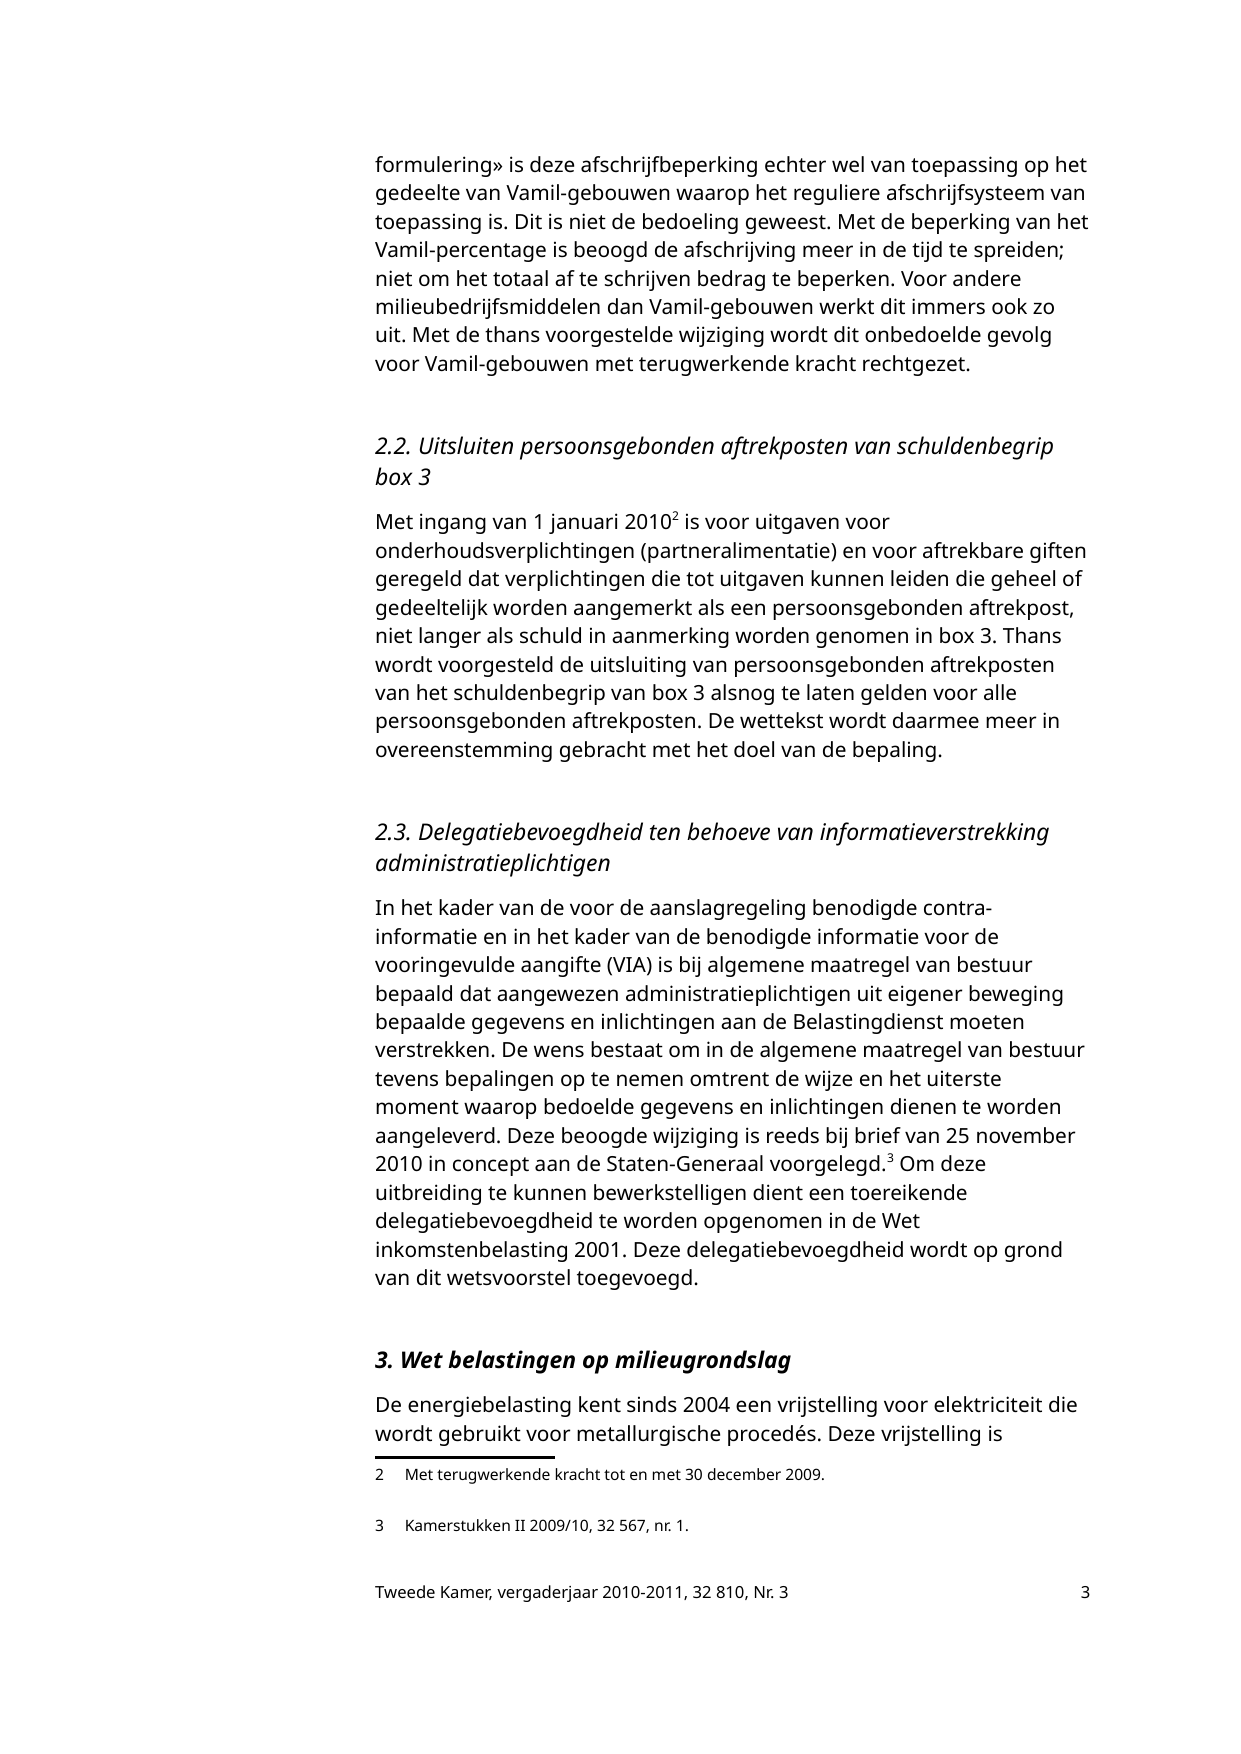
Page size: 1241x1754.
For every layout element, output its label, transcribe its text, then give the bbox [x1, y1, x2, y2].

text Met terugwerkende kracht tot en met 30 december 2009. [375, 1449, 1090, 1478]
text Kamerstukken II 2009/10, 32 567, nr. 1. [375, 1508, 1090, 1536]
subtitle 2.2. Uitsluiten persoonsgebonden aftrekposten van schuldenbegrip box 3 [375, 458, 1090, 521]
subtitle 2.3. Delegatiebevoegdheid ten behoeve van informatieverstrekking administratieplichtigen [375, 844, 1090, 907]
text Met ingang van 1 januari 2010 is voor uitgaven voor onderhoudsverplichtingen (partneralimentatie) en voor aftrekbare giften geregeld dat verplichtingen die tot uitgaven kunnen leiden die geheel of gedeeltelijk worden aangemerkt als een persoonsgebonden aftrekpost, niet langer als schuld in aanmerking worden genomen in box 3. Thans wordt voorgesteld de uitsluiting van persoonsgebonden aftrekposten van het schuldenbegrip van box 3 alsnog te laten gelden voor alle persoonsgebonden aftrekposten. De wettekst wordt daarmee meer in overeenstemming gebracht met het doel van de bepaling. [375, 536, 1090, 792]
text In het kader van de voor de aanslagregeling benodigde contra-informatie en in het kader van de benodigde informatie voor de vooringevulde aangifte (VIA) is bij algemene maatregel van bestuur bepaald dat aangewezen administratieplichtigen uit eigener beweging bepaalde gegevens en inlichtingen aan de Belastingdienst moeten verstrekken. De wens bestaat om in de algemene maatregel van bestuur tevens bepalingen op te nemen omtrent de wijze en het uiterste moment waarop bedoelde gegevens en inlichtingen dienen te worden aangeleverd. Deze beoogde wijziging is reeds bij brief van 25 november 2010 in concept aan de Staten-Generaal voorgelegd. Om deze uitbreiding te kunnen bewerkstelligen dient een toereikende delegatiebevoegdheid te worden opgenomen in de Wet inkomstenbelasting 2001. Deze delegatiebevoegdheid wordt op grond van dit wetsvoorstel toegevoegd. [375, 922, 1090, 1320]
text Bij het Belastingplan 2011 is het amendement Slob aangenomen. Dit amendement bewerkstelligt dat de heffingskortingen die verband houden met vrijstellingen in box 3 voor maatschappelijke beleggingen, voor directe beleggingen in durfkapitaal en voor culturele beleggingen geleidelijk in plaats van in een keer worden afgeschaft. De budgettaire dekking hiervoor is mede gevonden in het beperken van de willekeurige afschrijving milieubedrijfsmiddelen (Vamil). De Vamil is voor de jaren 2011, 2012 en 2013 beperkt van 100% naar 75% van de aanschaffings- of voortbrengingskosten van het Vamil-bedrijfsmiddel. Op de overige 25% die niet willekeurig kan worden afgeschreven, is het reguliere afschrijfsysteem van toepassing. Hierbij is geen rekening gehouden met de afschrijfbeperking voor gebouwen. Uit de wet volgt dat deze afschrijfbeperking niet van toepassing is op gebouwen die in aanmerking komen voor de Vamil (Vamil-gebouwen) voor zover er willekeurig op kan worden afgeschreven. Volgens deze «voor zover-formulering» is deze afschrijfbeperking echter wel van toepassing op het gedeelte van Vamil-gebouwen waarop het reguliere afschrijfsysteem van toepassing is. Dit is niet de bedoeling geweest. Met de beperking van het Vamil-percentage is beoogd de afschrijving meer in de tijd te spreiden; niet om het totaal af te schrijven bedrag te beperken. Voor andere milieubedrijfsmiddelen dan Vamil-gebouwen werkt dit immers ook zo uit. Met de thans voorgestelde wijziging wordt dit onbedoelde gevolg voor Vamil-gebouwen met terugwerkende kracht rechtgezet. [375, 150, 1090, 406]
